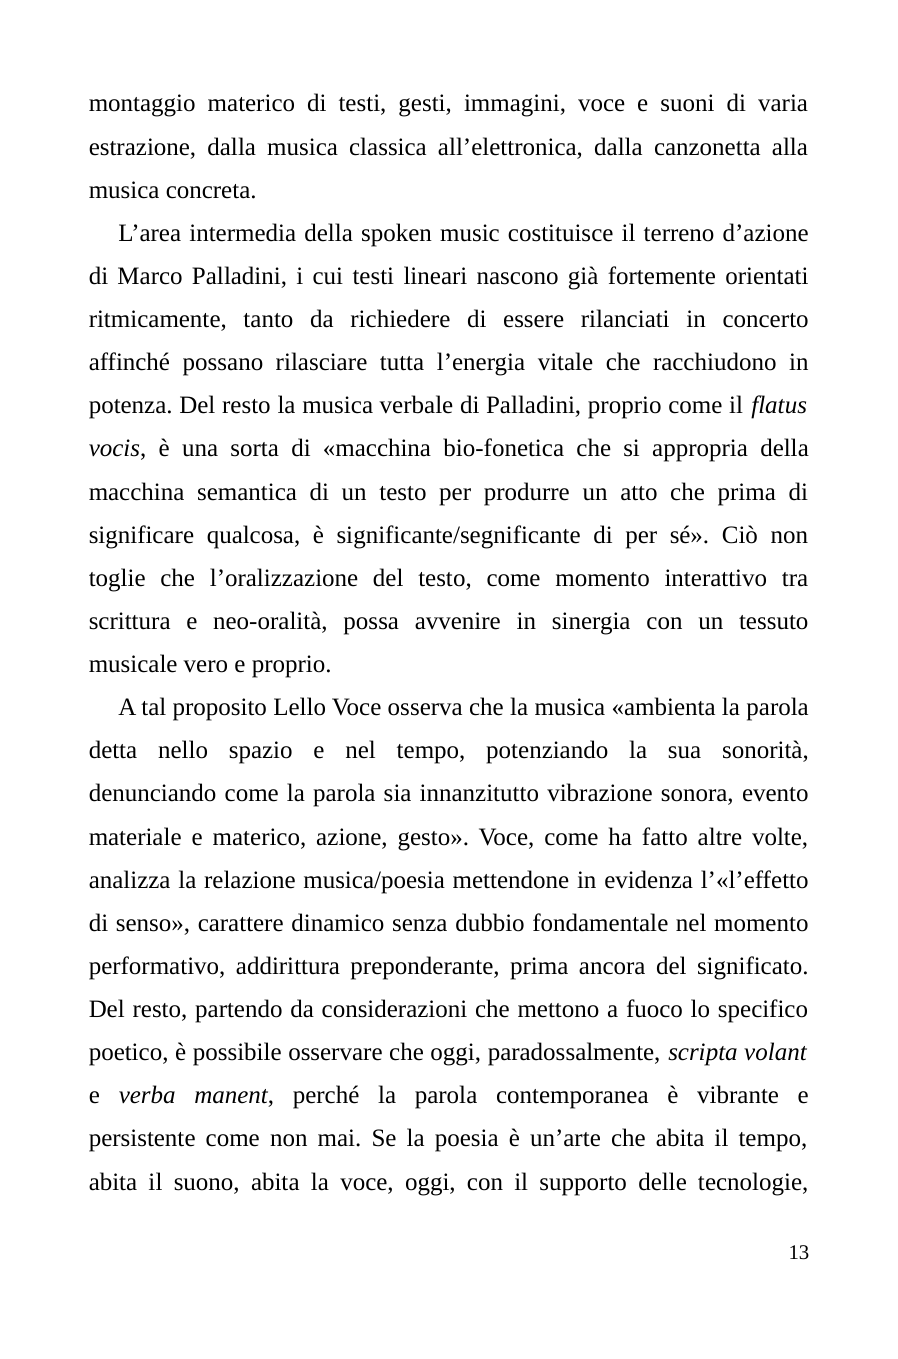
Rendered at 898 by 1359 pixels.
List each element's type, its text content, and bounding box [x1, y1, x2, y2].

text montaggio materico di testi, gesti, immagini, voce e suoni di varia estrazione, dalla musica classica all’elettronica, dalla canzonetta alla musica concreta. [88, 88, 809, 203]
text A tal proposito Lello Voce osserva che la musica «ambienta la parola detta nello spazio e nel tempo, potenziando la sua sonorità, denunciando come la parola sia innanzitutto vibrazione sonora, evento materiale e materico, azione, gesto». Voce, come ha fatto altre volte, analizza la relazione musica/poesia mettendone in evidenza l’«l’effetto di senso», carattere dinamico senza dubbio fondamentale nel momento performativo, addirittura preponderante, prima ancora del significato. Del resto, partendo da considerazioni che mettono a fuoco lo specifico poetico, è possibile osservare che oggi, paradossalmente, scripta volant e verba manent, perché la parola contemporanea è vibrante e persistente come non mai. Se la poesia è un’arte che abita il tempo, abita il suono, abita la voce, oggi, con il supporto delle tecnologie, [88, 692, 809, 1195]
text L’area intermedia della spoken music costituisce il terreno d’azione di Marco Palladini, i cui testi lineari nascono già fortemente orientati ritmicamente, tanto da richiedere di essere rilanciati in concerto affinché possano rilasciare tutta l’energia vitale che racchiudono in potenza. Del resto la musica verbale di Palladini, proprio come il flatus vocis, è una sorta di «macchina bio-fonetica che si appropria della macchina semantica di un testo per produrre un atto che prima di significare qualcosa, è significante/segnificante di per sé». Ciò non toglie che l’oralizzazione del testo, come momento interattivo tra scrittura e neo-oralità, possa avvenire in sinergia con un tessuto musicale vero e proprio. [88, 218, 809, 678]
